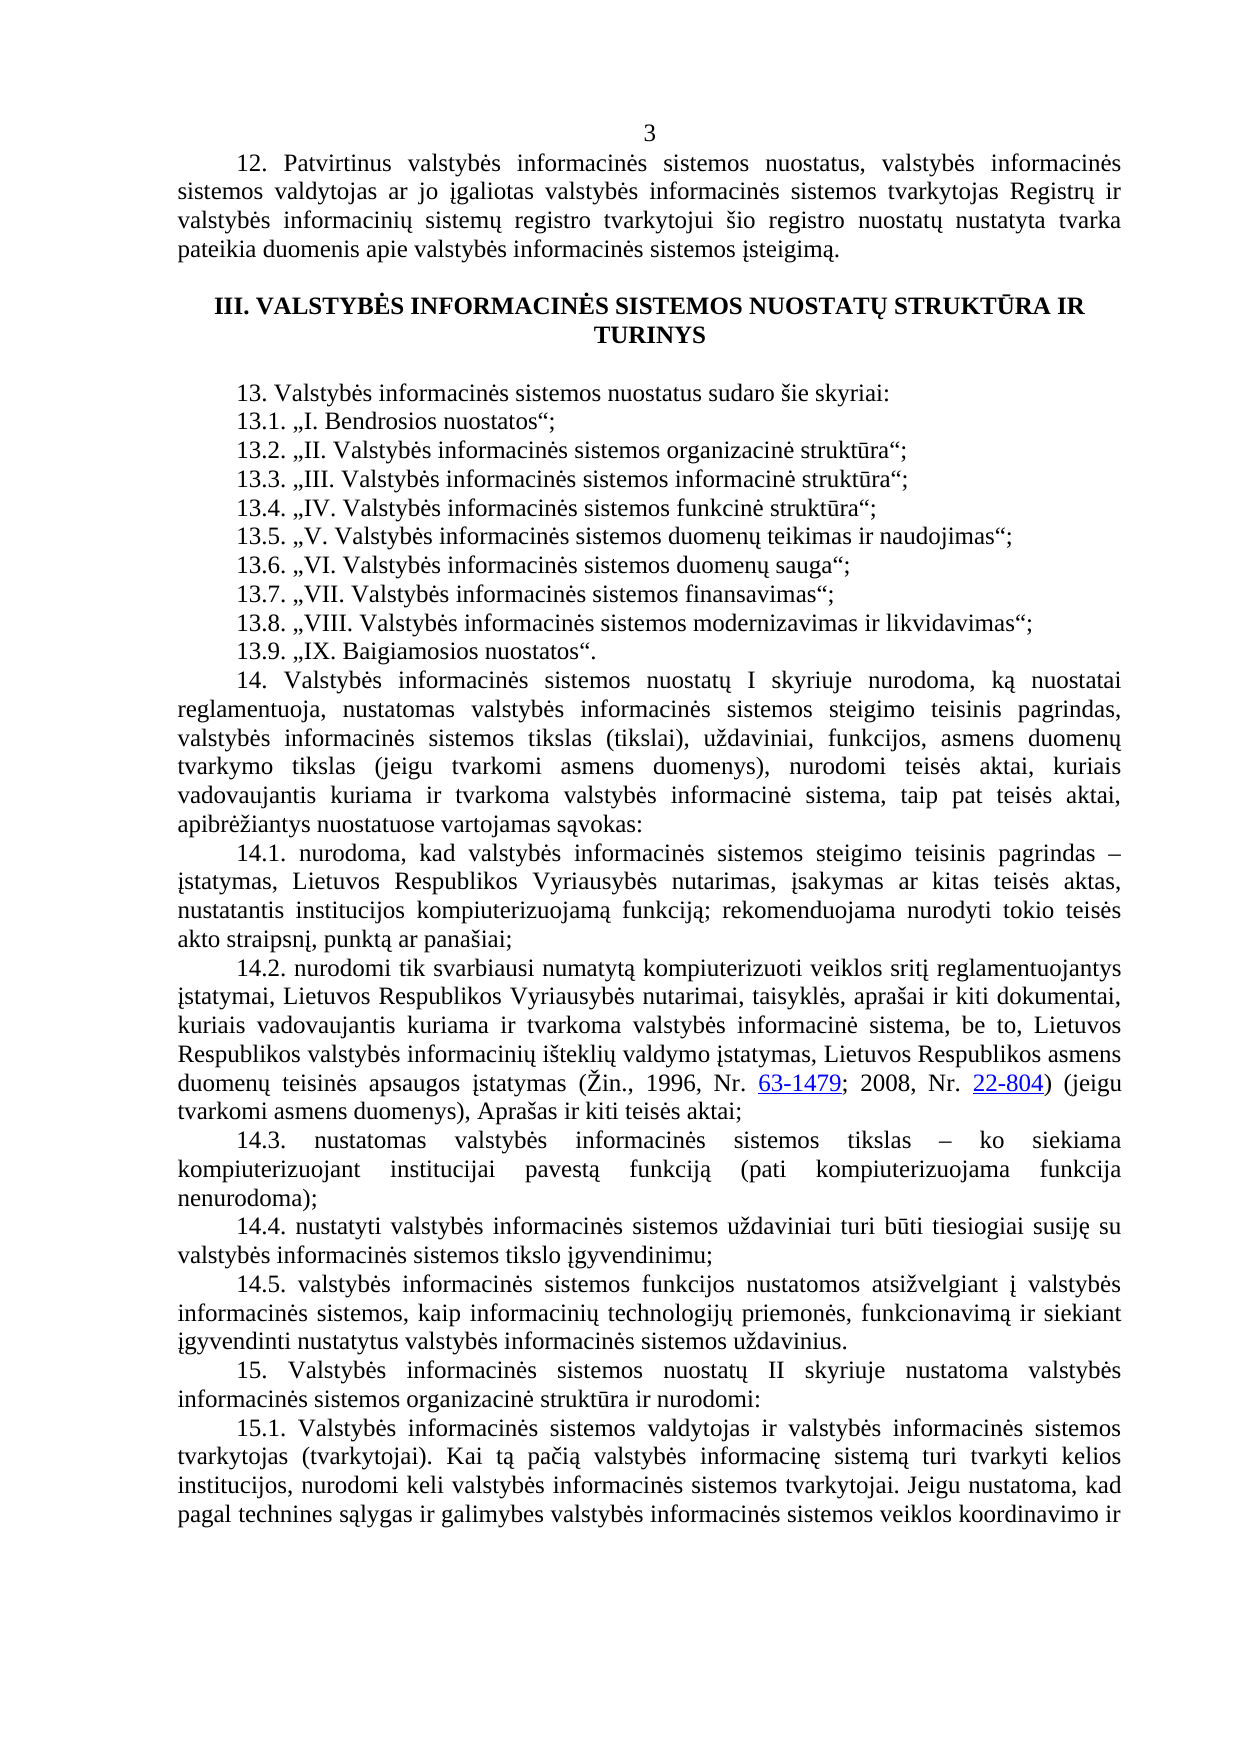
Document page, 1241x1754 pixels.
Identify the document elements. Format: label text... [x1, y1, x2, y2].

text 15.1. Valstybės informacinės sistemos valdytojas ir valstybės informacinės sistemos tvarkytojas (tvarkytojai). Kai tą pačią valstybės informacinę sistemą turi tvarkyti kelios institucijos, nurodomi keli valstybės informacinės sistemos tvarkytojai. Jeigu nustatoma, kad pagal technines sąlygas ir galimybes valstybės informacinės sistemos veiklos koordinavimo ir [177, 1413, 1122, 1528]
text 13.1. „I. Bendrosios nuostatos“; [177, 406, 1122, 435]
text 13.4. „IV. Valstybės informacinės sistemos funkcinė struktūra“; [177, 493, 1122, 521]
text 13. Valstybės informacinės sistemos nuostatus sudaro šie skyriai: [177, 378, 1122, 406]
text 15. Valstybės informacinės sistemos nuostatų II skyriuje nustatoma valstybės informacinės sistemos organizacinė struktūra ir nurodomi: [177, 1355, 1122, 1413]
text 14.4. nustatyti valstybės informacinės sistemos uždaviniai turi būti tiesiogiai susiję su valstybės informacinės sistemos tikslo įgyvendinimu; [177, 1211, 1122, 1269]
text 13.9. „IX. Baigiamosios nuostatos“. [177, 636, 1122, 665]
text III. VALSTYBĖS INFORMACINĖS SISTEMOS NUOSTATŲ STRUKTŪRA IR TURINYS [177, 291, 1122, 349]
text 13.2. „II. Valstybės informacinės sistemos organizacinė struktūra“; [177, 435, 1122, 464]
text 12. Patvirtinus valstybės informacinės sistemos nuostatus, valstybės informacinės sistemos valdytojas ar jo įgaliotas valstybės informacinės sistemos tvarkytojas Registrų ir valstybės informacinių sistemų registro tvarkytojui šio registro nuostatų nustatyta tvarka pateikia duomenis apie valstybės informacinės sistemos įsteigimą. [177, 148, 1122, 263]
text 13.6. „VI. Valstybės informacinės sistemos duomenų sauga“; [177, 550, 1122, 579]
text 14.1. nurodoma, kad valstybės informacinės sistemos steigimo teisinis pagrindas – įstatymas, Lietuvos Respublikos Vyriausybės nutarimas, įsakymas ar kitas teisės aktas, nustatantis institucijos kompiuterizuojamą funkciją; rekomenduojama nurodyti tokio teisės akto straipsnį, punktą ar panašiai; [177, 838, 1122, 953]
text 14.3. nustatomas valstybės informacinės sistemos tikslas – ko siekiama kompiuterizuojant institucijai pavestą funkciją (pati kompiuterizuojama funkcija nenurodoma); [177, 1125, 1122, 1211]
text 14. Valstybės informacinės sistemos nuostatų I skyriuje nurodoma, ką nuostatai reglamentuoja, nustatomas valstybės informacinės sistemos steigimo teisinis pagrindas, valstybės informacinės sistemos tikslas (tikslai), uždaviniai, funkcijos, asmens duomenų tvarkymo tikslas (jeigu tvarkomi asmens duomenys), nurodomi teisės aktai, kuriais vadovaujantis kuriama ir tvarkoma valstybės informacinė sistema, taip pat teisės aktai, apibrėžiantys nuostatuose vartojamas sąvokas: [177, 665, 1122, 838]
text 13.5. „V. Valstybės informacinės sistemos duomenų teikimas ir naudojimas“; [177, 521, 1122, 550]
text 13.7. „VII. Valstybės informacinės sistemos finansavimas“; [177, 579, 1122, 608]
text 13.8. „VIII. Valstybės informacinės sistemos modernizavimas ir likvidavimas“; [177, 608, 1122, 636]
text 14.5. valstybės informacinės sistemos funkcijos nustatomos atsižvelgiant į valstybės informacinės sistemos, kaip informacinių technologijų priemonės, funkcionavimą ir siekiant įgyvendinti nustatytus valstybės informacinės sistemos uždavinius. [177, 1269, 1122, 1355]
text 14.2. nurodomi tik svarbiausi numatytą kompiuterizuoti veiklos sritį reglamentuojantys įstatymai, Lietuvos Respublikos Vyriausybės nutarimai, taisyklės, aprašai ir kiti dokumentai, kuriais vadovaujantis kuriama ir tvarkoma valstybės informacinė sistema, be to, Lietuvos Respublikos valstybės informacinių išteklių valdymo įstatymas, Lietuvos Respublikos asmens duomenų teisinės apsaugos įstatymas (Žin., 1996, Nr. 63-1479; 2008, Nr. 22-804) (jeigu tvarkomi asmens duomenys), Aprašas ir kiti teisės aktai; [177, 953, 1122, 1125]
text 13.3. „III. Valstybės informacinės sistemos informacinė struktūra“; [177, 464, 1122, 493]
